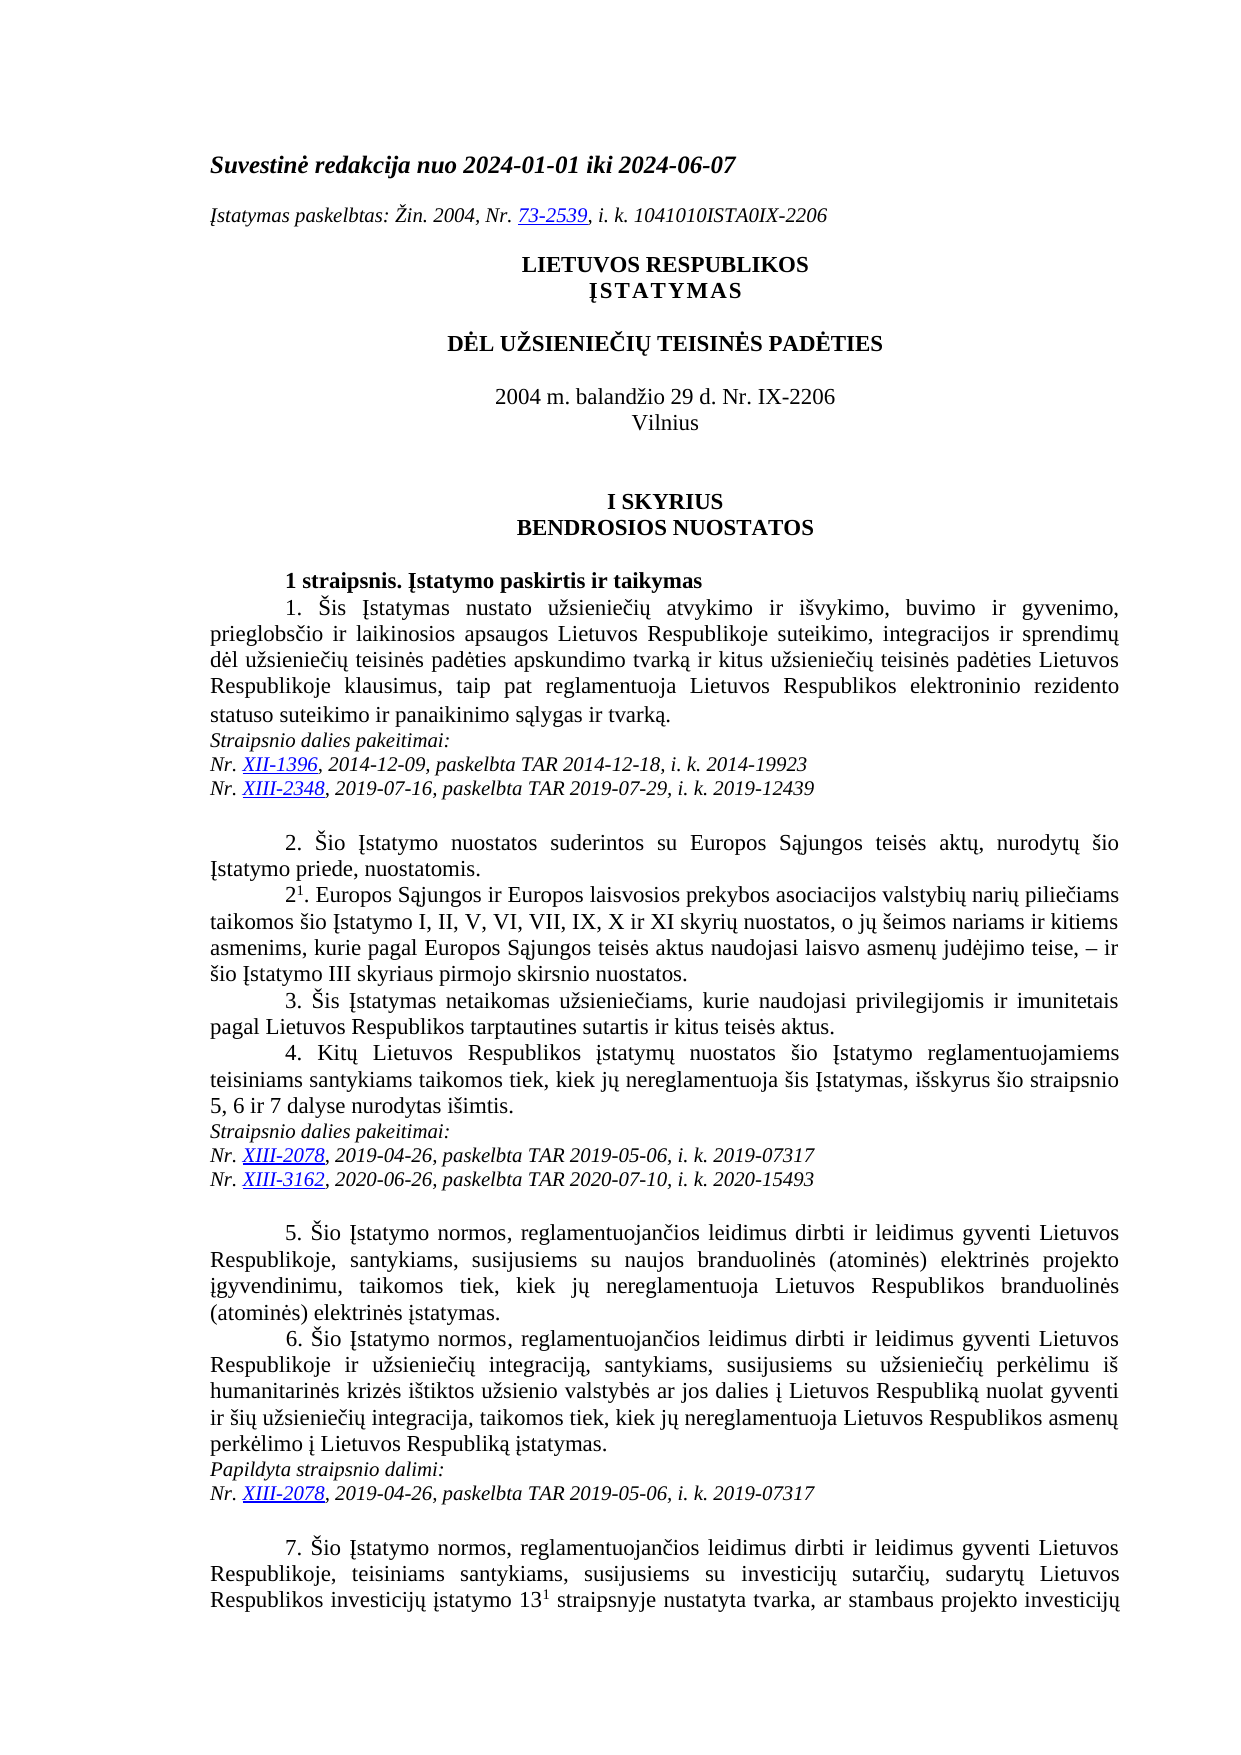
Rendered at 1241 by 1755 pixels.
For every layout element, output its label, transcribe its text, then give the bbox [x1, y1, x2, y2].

text Nr. XIII-3162, 2020-06-26, paskelbta TAR 2020-07-10, i. k. 2020-15493 [210, 1167, 1120, 1191]
text 5. Šio Įstatymo normos, reglamentuojančios leidimus dirbti ir leidimus gyventi Lietuvos Respublikoje, santykiams, susijusiems su naujos branduolinės (atominės) elektrinės projekto įgyvendinimu, taikomos tiek, kiek jų nereglamentuoja Lietuvos Respublikos branduolinės (atominės) elektrinės įstatymas. [210, 1219, 1120, 1325]
text Nr. XIII-2078, 2019-04-26, paskelbta TAR 2019-05-06, i. k. 2019-07317 [210, 1481, 1120, 1505]
text Straipsnio dalies pakeitimai: [210, 1118, 1120, 1143]
text DĖL UŽSIENIEČIŲ TEISINĖS PADĖTIES [210, 330, 1120, 356]
text Įstatymas paskelbtas: Žin. 2004, Nr. 73-2539, i. k. 1041010ISTA0IX-2206 [210, 203, 1120, 227]
text Nr. XII-1396, 2014-12-09, paskelbta TAR 2014-12-18, i. k. 2014-19923 [210, 752, 1120, 776]
text ĮSTATYMAS [210, 277, 1120, 304]
text Suvestinė redakcija nuo 2024-01-01 iki 2024-06-07 [210, 150, 1120, 179]
text LIETUVOS RESPUBLIKOS [210, 251, 1120, 277]
text Papildyta straipsnio dalimi: [210, 1457, 1120, 1481]
subtitle I SKYRIUS [210, 488, 1120, 514]
text 7. Šio Įstatymo normos, reglamentuojančios leidimus dirbti ir leidimus gyventi Lietuvos Respublikoje, teisiniams santykiams, susijusiems su investicijų sutarčių, sudarytų Lietuvos Respublikos investicijų įstatymo 131 straipsnyje nustatyta tvarka, ar stambaus projekto investicijų [210, 1533, 1120, 1613]
text 2004 m. balandžio 29 d. Nr. IX-2206 Vilnius [210, 383, 1120, 435]
text 4. Kitų Lietuvos Respublikos įstatymų nuostatos šio Įstatymo reglamentuojamiems teisiniams santykiams taikomos tiek, kiek jų nereglamentuoja šis Įstatymas, išskyrus šio straipsnio 5, 6 ir 7 dalyse nurodytas išimtis. [210, 1039, 1120, 1118]
text 2. Šio Įstatymo nuostatos suderintos su Europos Sąjungos teisės aktų, nurodytų šio Įstatymo priede, nuostatomis. [210, 829, 1120, 881]
text 6. Šio Įstatymo normos, reglamentuojančios leidimus dirbti ir leidimus gyventi Lietuvos Respublikoje ir užsieniečių integraciją, santykiams, susijusiems su užsieniečių perkėlimu iš humanitarinės krizės ištiktos užsienio valstybės ar jos dalies į Lietuvos Respubliką nuolat gyventi ir šių užsieniečių integracija, taikomos tiek, kiek jų nereglamentuoja Lietuvos Respublikos asmenų perkėlimo į Lietuvos Respubliką įstatymas. [210, 1325, 1120, 1457]
text Nr. XIII-2078, 2019-04-26, paskelbta TAR 2019-05-06, i. k. 2019-07317 [210, 1143, 1120, 1167]
text Straipsnio dalies pakeitimai: [210, 728, 1120, 752]
text 21. Europos Sąjungos ir Europos laisvosios prekybos asociacijos valstybių narių piliečiams taikomos šio Įstatymo I, II, V, VI, VII, IX, X ir XI skyrių nuostatos, o jų šeimos nariams ir kitiems asmenims, kurie pagal Europos Sąjungos teisės aktus naudojasi laisvo asmenų judėjimo teise, – ir šio Įstatymo III skyriaus pirmojo skirsnio nuostatos. [210, 881, 1120, 987]
text 1 straipsnis. Įstatymo paskirtis ir taikymas [210, 567, 1120, 593]
text 1. Šis Įstatymas nustato užsieniečių atvykimo ir išvykimo, buvimo ir gyvenimo, prieglobsčio ir laikinosios apsaugos Lietuvos Respublikoje suteikimo, integracijos ir sprendimų dėl užsieniečių teisinės padėties apskundimo tvarką ir kitus užsieniečių teisinės padėties Lietuvos Respublikoje klausimus, taip pat reglamentuoja Lietuvos Respublikos elektroninio rezidento statuso suteikimo ir panaikinimo sąlygas ir tvarką. [210, 593, 1120, 728]
text BENDROSIOS NUOSTATOS [210, 514, 1120, 541]
text Nr. XIII-2348, 2019-07-16, paskelbta TAR 2019-07-29, i. k. 2019-12439 [210, 776, 1120, 800]
text 3. Šis Įstatymas netaikomas užsieniečiams, kurie naudojasi privilegijomis ir imunitetais pagal Lietuvos Respublikos tarptautines sutartis ir kitus teisės aktus. [210, 987, 1120, 1039]
